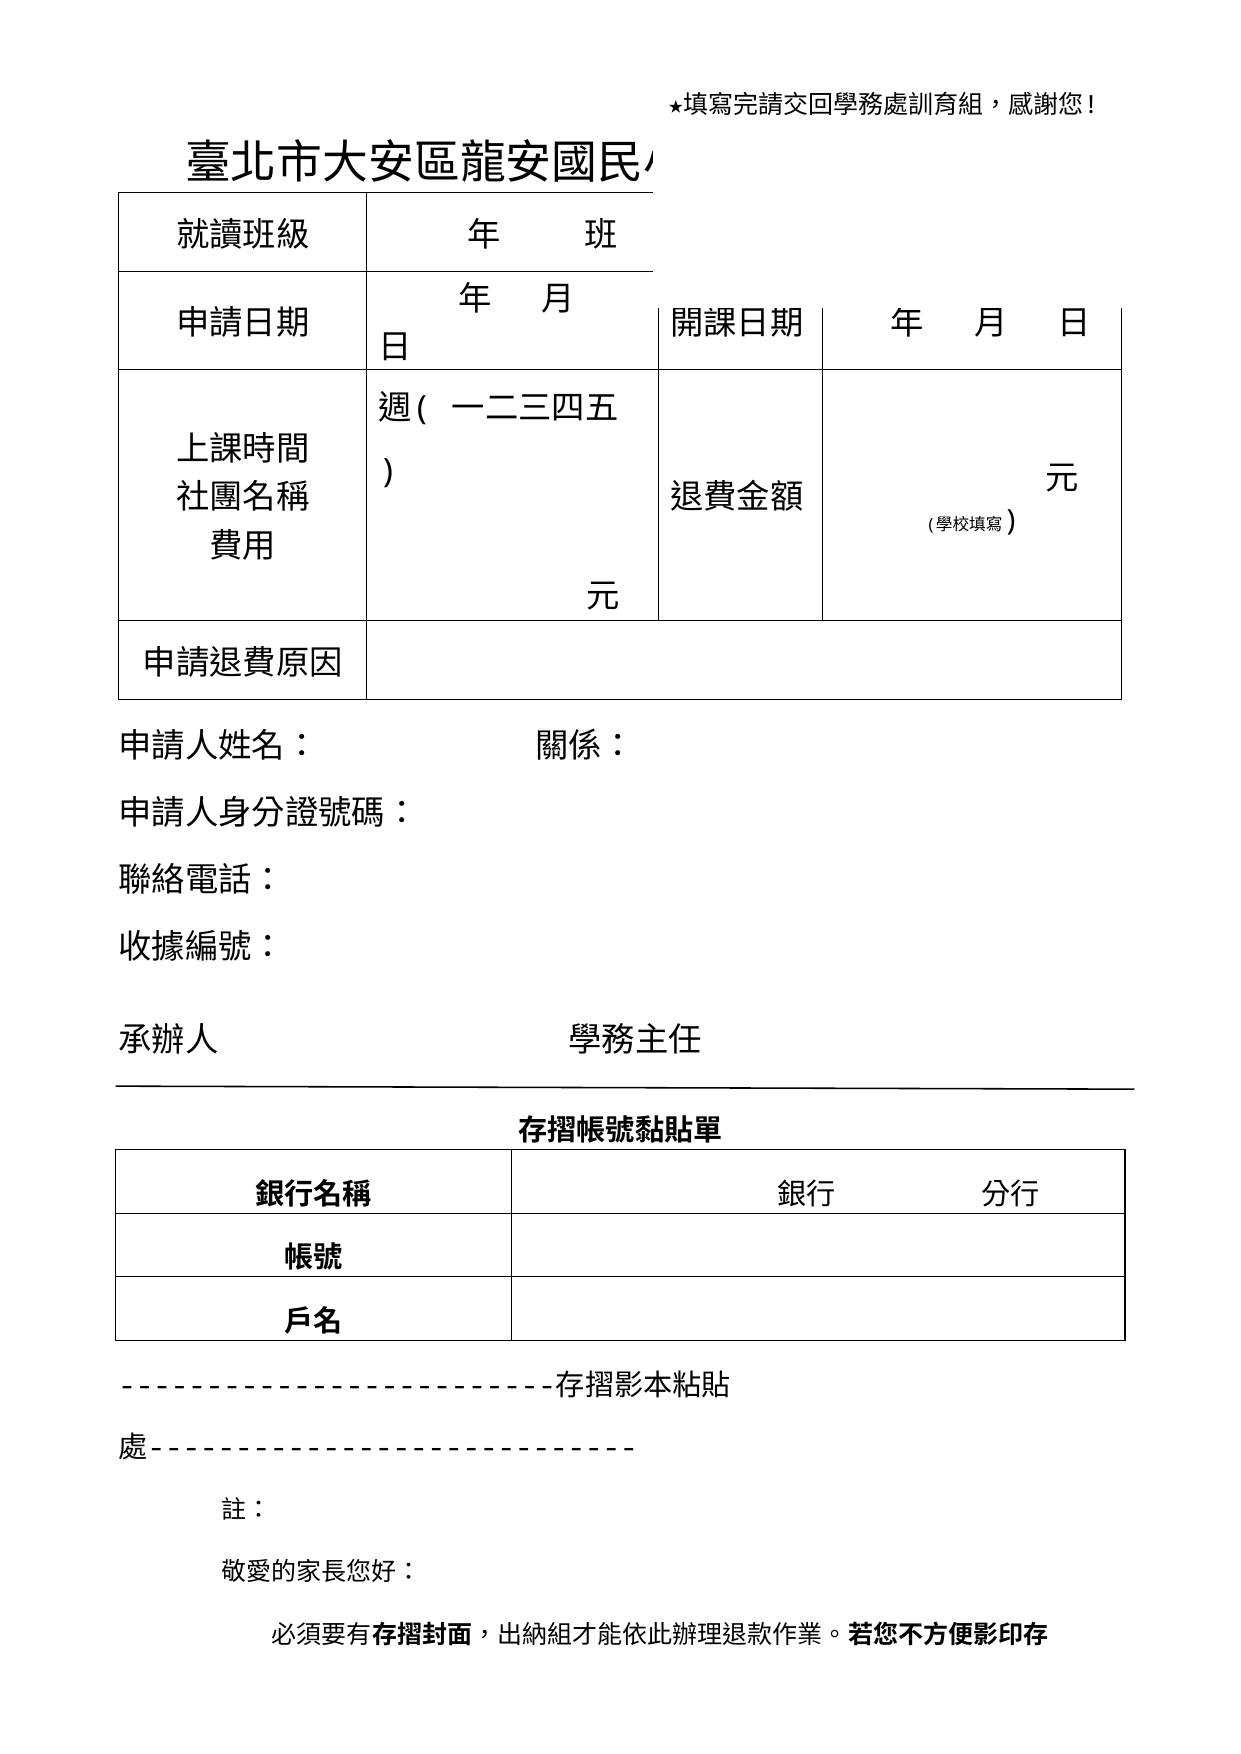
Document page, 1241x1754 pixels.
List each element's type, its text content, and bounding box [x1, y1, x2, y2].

table_cell 帳號 [116, 1214, 511, 1276]
table_cell 退費金額 [659, 370, 822, 619]
table_cell [512, 1214, 1124, 1276]
table_header 年 班 [367, 193, 653, 271]
table_cell 元 (學校填寫) [823, 370, 1121, 619]
table_cell [512, 1277, 1124, 1339]
table_cell 週( 一二三四五 ) 元 [367, 370, 658, 619]
table_cell 上課時間 社團名稱 費用 [119, 370, 366, 619]
text 臺北市大安區龍安國民小學社團退費申請表 [118, 77, 1239, 308]
text 必須要有存摺封面，出納組才能依此辦理退款作業。若您不方便影印存 [221, 1591, 1048, 1653]
table_cell 戶名 [116, 1277, 511, 1339]
table_cell 年 月 日 [823, 308, 1121, 368]
text 聯絡電話： [118, 852, 1122, 901]
table_cell 開課日期 [659, 308, 822, 368]
table_header 就讀班級 [119, 193, 366, 271]
text 申請人姓名： 關係： [118, 718, 1122, 767]
text 存摺帳號黏貼單 [118, 1107, 1122, 1149]
table_cell 年 月 日 [367, 272, 658, 368]
text 承辦人 學務主任 [118, 1013, 1122, 1061]
table_cell 申請日期 [119, 272, 366, 368]
text 註： [221, 1466, 1048, 1528]
text 敬愛的家長您好： [221, 1528, 1048, 1591]
text 申請人身分證號碼： [118, 785, 1122, 834]
table_header 銀行 分行 [512, 1150, 1124, 1212]
table_header 銀行名稱 [116, 1150, 511, 1212]
table_cell [367, 621, 1121, 699]
text ★填寫完請交回學務處訓育組，感謝您! [668, 85, 1224, 121]
text -------------------------存摺影本粘貼處---------------------------- [118, 1341, 1122, 1466]
text 收據編號： [118, 919, 1122, 968]
table_cell 申請退費原因 [119, 621, 366, 699]
